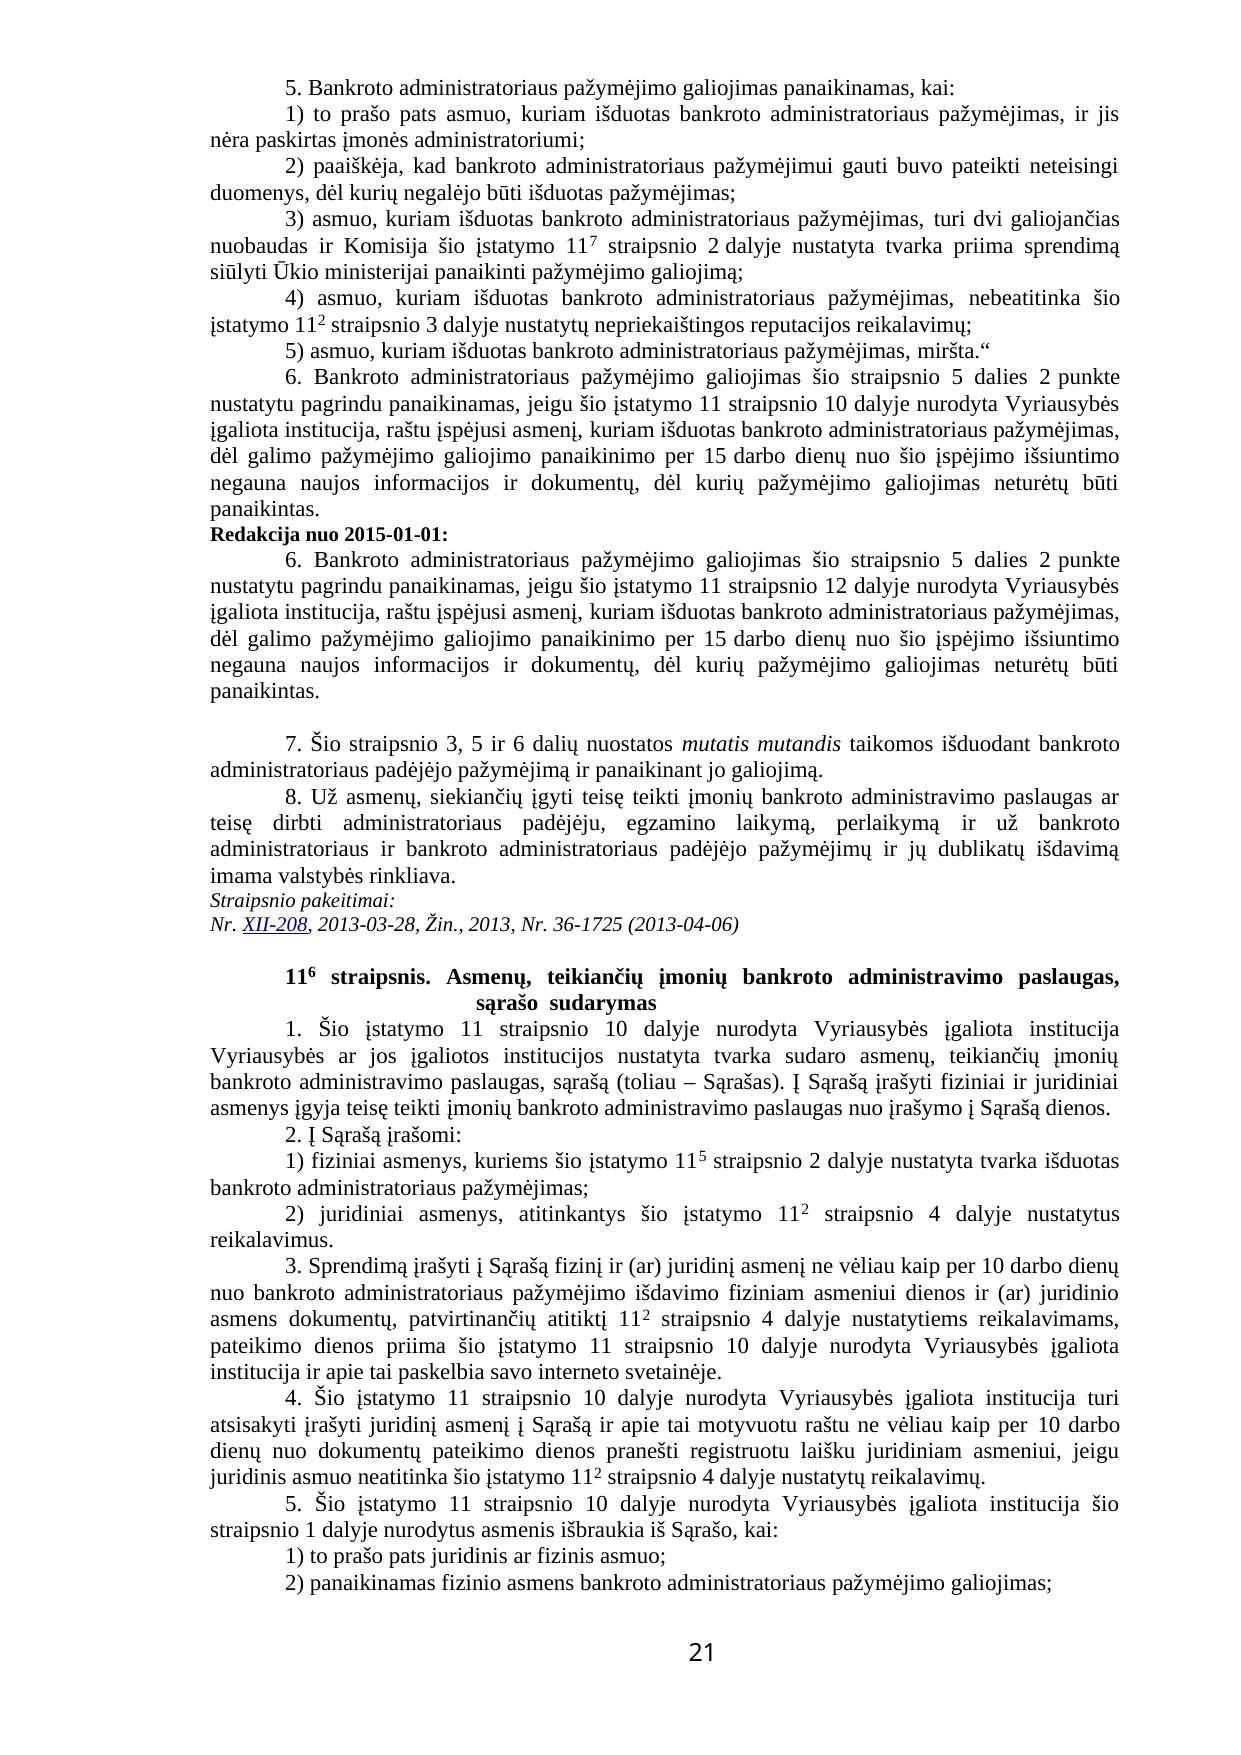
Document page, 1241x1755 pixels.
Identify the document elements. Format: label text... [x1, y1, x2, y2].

text 7. Šio straipsnio 3, 5 ir 6 dalių nuostatos mutatis mutandis taikomos išduodant bankroto administratoriaus padėjėjo pažymėjimą ir panaikinant jo galiojimą. [210, 730, 1120, 783]
text 6. Bankroto administratoriaus pažymėjimo galiojimas šio straipsnio 5 dalies 2 punkte nustatytu pagrindu panaikinamas, jeigu šio įstatymo 11 straipsnio 10 dalyje nurodyta Vyriausybės įgaliota institucija, raštu įspėjusi asmenį, kuriam išduotas bankroto administratoriaus pažymėjimas, dėl galimo pažymėjimo galiojimo panaikinimo per 15 darbo dienų nuo šio įspėjimo išsiuntimo negauna naujos informacijos ir dokumentų, dėl kurių pažymėjimo galiojimas neturėtų būti panaikintas. [210, 363, 1120, 522]
text 4. Šio įstatymo 11 straipsnio 10 dalyje nurodyta Vyriausybės įgaliota institucija turi atsisakyti įrašyti juridinį asmenį į Sąrašą ir apie tai motyvuotu raštu ne vėliau kaip per 10 darbo dienų nuo dokumentų pateikimo dienos pranešti registruotu laišku juridiniam asmeniui, jeigu juridinis asmuo neatitinka šio įstatymo 112 straipsnio 4 dalyje nustatytų reikalavimų. [210, 1384, 1120, 1490]
text 8. Už asmenų, siekiančių įgyti teisę teikti įmonių bankroto administravimo paslaugas ar teisę dirbti administratoriaus padėjėju, egzamino laikymą, perlaikymą ir už bankroto administratoriaus ir bankroto administratoriaus padėjėjo pažymėjimų ir jų dublikatų išdavimą imama valstybės rinkliava. [210, 783, 1120, 888]
text Redakcija nuo 2015-01-01: [210, 522, 1120, 546]
text 3. Sprendimą įrašyti į Sąrašą fizinį ir (ar) juridinį asmenį ne vėliau kaip per 10 darbo dienų nuo bankroto administratoriaus pažymėjimo išdavimo fiziniam asmeniui dienos ir (ar) juridinio asmens dokumentų, patvirtinančių atitiktį 112 straipsnio 4 dalyje nustatytiems reikalavimams, pateikimo dienos priima šio įstatymo 11 straipsnio 10 dalyje nurodyta Vyriausybės įgaliota institucija ir apie tai paskelbia savo interneto svetainėje. [210, 1253, 1120, 1384]
text 2) panaikinamas fizinio asmens bankroto administratoriaus pažymėjimo galiojimas; [210, 1569, 1120, 1595]
text 1) fiziniai asmenys, kuriems šio įstatymo 115 straipsnio 2 dalyje nustatyta tvarka išduotas bankroto administratoriaus pažymėjimas; [210, 1147, 1120, 1200]
text Nr. XII-208, 2013-03-28, Žin., 2013, Nr. 36-1725 (2013-04-06) [210, 912, 1126, 936]
text 1) to prašo pats juridinis ar fizinis asmuo; [210, 1542, 1120, 1569]
text 5) asmuo, kuriam išduotas bankroto administratoriaus pažymėjimas, miršta.“ [210, 337, 1120, 363]
text 116 straipsnis. Asmenų, teikiančių įmonių bankroto administravimo paslaugas, sąrašo sudarymas [285, 963, 1120, 1015]
text 1) to prašo pats asmuo, kuriam išduotas bankroto administratoriaus pažymėjimas, ir jis nėra paskirtas įmonės administratoriumi; [210, 100, 1120, 153]
text 3) asmuo, kuriam išduotas bankroto administratoriaus pažymėjimas, turi dvi galiojančias nuobaudas ir Komisija šio įstatymo 117 straipsnio 2 dalyje nustatyta tvarka priima sprendimą siūlyti Ūkio ministerijai panaikinti pažymėjimo galiojimą; [210, 205, 1120, 284]
text 4) asmuo, kuriam išduotas bankroto administratoriaus pažymėjimas, nebeatitinka šio įstatymo 112 straipsnio 3 dalyje nustatytų nepriekaištingos reputacijos reikalavimų; [210, 284, 1120, 337]
text 1. Šio įstatymo 11 straipsnio 10 dalyje nurodyta Vyriausybės įgaliota institucija Vyriausybės ar jos įgaliotos institucijos nustatyta tvarka sudaro asmenų, teikiančių įmonių bankroto administravimo paslaugas, sąrašą (toliau – Sąrašas). Į Sąrašą įrašyti fiziniai ir juridiniai asmenys įgyja teisę teikti įmonių bankroto administravimo paslaugas nuo įrašymo į Sąrašą dienos. [210, 1015, 1120, 1121]
text 5. Šio įstatymo 11 straipsnio 10 dalyje nurodyta Vyriausybės įgaliota institucija šio straipsnio 1 dalyje nurodytus asmenis išbraukia iš Sąrašo, kai: [210, 1490, 1120, 1542]
text 2) juridiniai asmenys, atitinkantys šio įstatymo 112 straipsnio 4 dalyje nustatytus reikalavimus. [210, 1200, 1120, 1253]
text 6. Bankroto administratoriaus pažymėjimo galiojimas šio straipsnio 5 dalies 2 punkte nustatytu pagrindu panaikinamas, jeigu šio įstatymo 11 straipsnio 12 dalyje nurodyta Vyriausybės įgaliota institucija, raštu įspėjusi asmenį, kuriam išduotas bankroto administratoriaus pažymėjimas, dėl galimo pažymėjimo galiojimo panaikinimo per 15 darbo dienų nuo šio įspėjimo išsiuntimo negauna naujos informacijos ir dokumentų, dėl kurių pažymėjimo galiojimas neturėtų būti panaikintas. [210, 546, 1120, 704]
text Straipsnio pakeitimai: [210, 888, 1126, 912]
text 5. Bankroto administratoriaus pažymėjimo galiojimas panaikinamas, kai: [210, 73, 1120, 100]
text 2) paaiškėja, kad bankroto administratoriaus pažymėjimui gauti buvo pateikti neteisingi duomenys, dėl kurių negalėjo būti išduotas pažymėjimas; [210, 153, 1120, 205]
text 2. Į Sąrašą įrašomi: [210, 1121, 1120, 1147]
